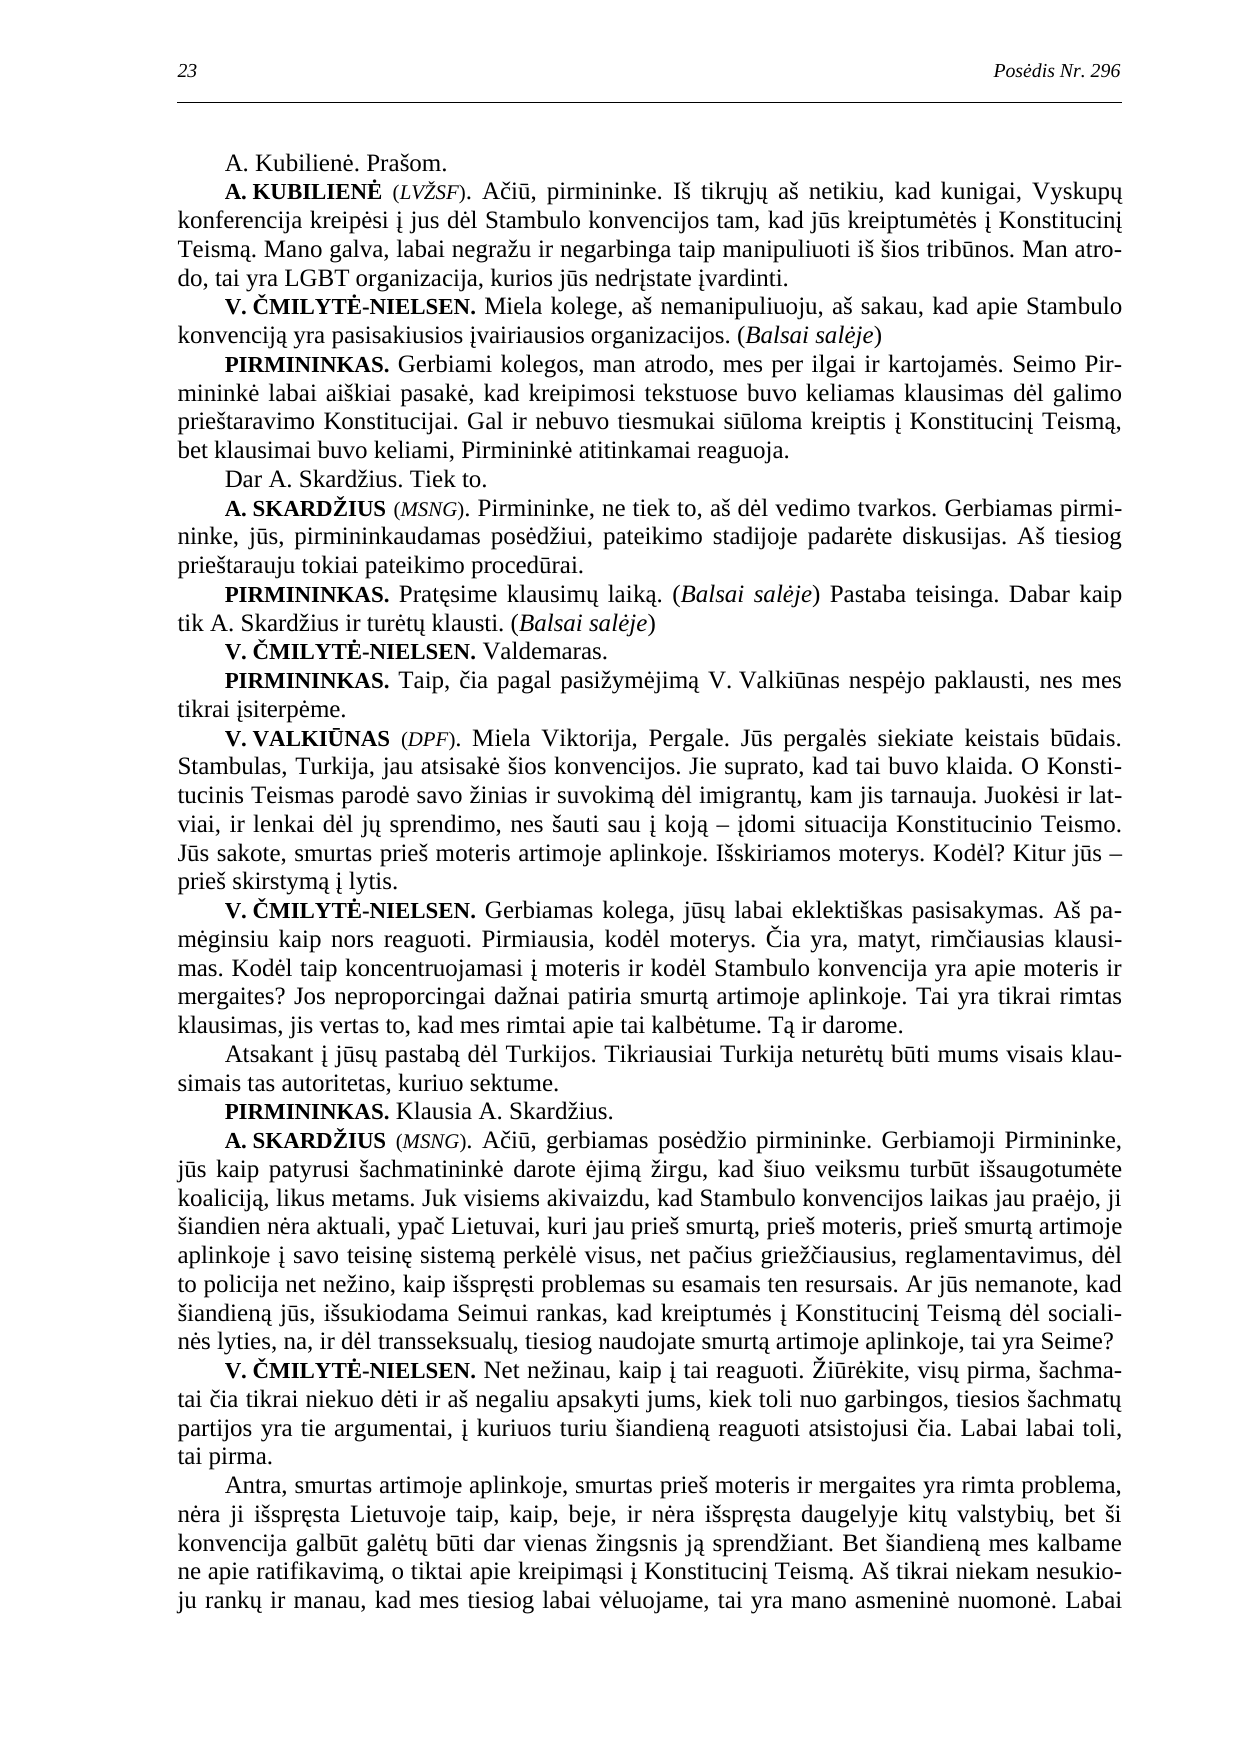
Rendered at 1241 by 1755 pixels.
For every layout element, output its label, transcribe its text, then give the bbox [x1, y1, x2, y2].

text V. ČMILYTĖ-NIELSEN. Ger­bia­mas ko­le­ga, jū­sų la­bai ek­lek­tiš­kas pa­si­sa­ky­mas. Aš pa­mė­gin­siu kaip nors re­a­guo­ti. Pir­miau­sia, ko­dėl mo­te­rys. Čia yra, ma­tyt, rim­čiau­sias klau­si­mas. Ko­dėl taip kon­cen­truo­ja­ma­si į mo­te­ris ir ko­dėl Stam­bu­lo kon­ven­ci­ja yra apie mo­te­ris ir mer­gai­tes? Jos ne­pro­por­cin­gai daž­nai pa­ti­ria smur­tą ar­ti­mo­je ap­lin­ko­je. Tai yra tik­rai rim­tas klau­si­mas, jis ver­tas to, kad mes rim­tai apie tai kal­bė­tu­me. Tą ir da­ro­me. [177, 895, 1122, 1039]
text V. VALKIŪNAS (DPF). Mie­la Vik­to­ri­ja, Per­ga­le. Jūs per­ga­lės sie­kia­te keis­tais bū­dais. Stam­bu­las, Tur­ki­ja, jau at­si­sa­kė šios kon­ven­ci­jos. Jie su­pra­to, kad tai bu­vo klai­da. O Kon­sti­tu­ci­nis Teis­mas pa­ro­dė sa­vo ži­nias ir su­vo­ki­mą dėl imig­ran­tų, kam jis tar­nau­ja. Juo­kė­si ir lat­viai, ir len­kai dėl jų spren­di­mo, nes šau­ti sau į ko­ją – įdo­mi si­tu­a­ci­ja Kon­sti­tu­ci­nio Teis­mo. Jūs sa­ko­te, smur­tas prieš mo­te­ris ar­ti­mo­je ap­lin­ko­je. Iš­ski­ria­mos mo­te­rys. Ko­dėl? Ki­tur jūs – prieš skirs­ty­mą į ly­tis. [177, 723, 1122, 895]
text A. SKARDŽIUS (MSNG). Ačiū, ger­bia­mas po­sė­džio pir­mi­nin­ke. Ger­bia­mo­ji Pir­mi­nin­ke, jūs kaip pa­ty­ru­si šach­ma­ti­nin­kė da­ro­te ėji­mą žir­gu, kad šiuo veiks­mu tur­būt iš­sau­go­tu­mė­te ko­a­li­ci­ją, li­kus me­tams. Juk vi­siems aki­vaiz­du, kad Stam­bu­lo kon­ven­ci­jos lai­kas jau pra­ėjo, ji šian­dien nė­ra ak­tu­a­li, ypač Lie­tu­vai, ku­ri jau prieš smur­tą, prieš mo­te­ris, prieš smur­tą ar­ti­mo­je ap­lin­ko­je į sa­vo tei­si­nę sis­te­mą per­kė­lė vi­sus, net pa­čius griež­čiau­sius, reg­la­men­ta­vi­mus, dėl to po­li­ci­ja net ne­ži­no, kaip iš­spręs­ti pro­ble­mas su esa­mais ten re­sur­sais. Ar jūs ne­ma­no­te, kad šian­die­ną jūs, iš­su­kio­da­ma Sei­mui ran­kas, kad kreip­tu­mės į Kon­sti­tu­ci­nį Teis­mą dėl so­cia­li­nės ly­ties, na, ir dėl trans­sek­su­a­lų, tie­siog nau­do­ja­te smur­tą ar­ti­mo­je ap­lin­ko­je, tai yra Sei­me? [177, 1125, 1122, 1355]
text An­tra, smur­tas ar­ti­mo­je ap­lin­ko­je, smur­tas prieš mo­te­ris ir mer­gai­tes yra rim­ta pro­ble­ma, nė­ra ji iš­spręs­ta Lie­tu­vo­je taip, kaip, be­je, ir nė­ra iš­spręs­ta dau­ge­ly­je ki­tų vals­ty­bių, bet ši kon­ven­ci­ja gal­būt ga­lė­tų bū­ti dar vie­nas žings­nis ją spren­džiant. Bet šian­die­ną mes kal­ba­me ne apie ra­ti­fi­ka­vi­mą, o tik­tai apie krei­pi­mą­si į Kon­sti­tu­ci­nį Teis­mą. Aš tik­rai nie­kam ne­su­kio­ju ran­kų ir ma­nau, kad mes tie­siog la­bai vė­luo­ja­me, tai yra ma­no as­me­ni­nė nuo­mo­nė. La­bai [177, 1470, 1122, 1614]
text A. KUBILIENĖ (LVŽSF). Ačiū, pir­mi­nin­ke. Iš tik­rų­jų aš ne­ti­kiu, kad ku­ni­gai, Vys­ku­pų kon­fe­ren­ci­ja krei­pė­si į jus dėl Stam­bu­lo kon­ven­ci­jos tam, kad jūs kreip­tu­mė­tės į Kon­sti­tu­ci­nį Teis­mą. Ma­no gal­va, la­bai ne­gra­žu ir ne­gar­bin­ga taip ma­ni­pu­liuo­ti iš šios tri­bū­nos. Man at­ro­do, tai yra LGBT or­ga­ni­za­ci­ja, ku­rios jūs ne­drįs­ta­te įvar­din­ti. [177, 176, 1122, 291]
text PIRMININKAS. Ger­bia­mi ko­le­gos, man at­ro­do, mes per il­gai ir kar­to­ja­mės. Sei­mo Pir­mi­nin­kė la­bai aiš­kiai pa­sa­kė, kad krei­pi­mo­si teks­tuo­se bu­vo ke­lia­mas klau­si­mas dėl ga­li­mo prieš­ta­ra­vi­mo Kon­sti­tu­ci­jai. Gal ir ne­bu­vo ties­mu­­kai siū­lo­ma kreip­tis į Kon­sti­tu­ci­nį Teis­mą, bet klau­si­mai bu­vo ke­lia­mi, Pir­mi­nin­kė ati­tin­ka­mai re­a­guo­ja. [177, 349, 1122, 464]
text PIRMININKAS. Pra­tę­si­me klau­si­mų lai­ką. (Bal­sai sa­lė­je) Pa­sta­ba tei­sin­ga. Da­bar kaip tik A. Skar­džius ir tu­rė­tų klaus­ti. (Bal­sai sa­lė­je) [177, 579, 1122, 636]
text PIRMININKAS. Taip, čia pa­gal pa­si­žy­mė­ji­mą V. Val­kiū­nas ne­spė­jo pa­klaus­ti, nes mes tik­rai įsi­ter­pė­me. [177, 665, 1122, 723]
text A. Ku­bi­lie­nė. Pra­šom. [177, 148, 1122, 176]
text At­sa­kant į jū­sų pa­sta­bą dėl Tur­ki­jos. Tik­riau­siai Tur­ki­ja ne­tu­rė­tų bū­ti mums vi­sais klau­si­mais tas au­to­ri­te­tas, ku­riuo sek­tu­me. [177, 1039, 1122, 1096]
text V. ČMILYTĖ-NIELSEN. Mie­la ko­le­ge, aš ne­ma­ni­pu­liuo­ju, aš sa­kau, kad apie Stam­bu­lo kon­ven­ci­ją yra pa­si­sa­kiu­sios įvai­riau­sios or­ga­ni­za­ci­jos. (Bal­sai sa­lė­je) [177, 291, 1122, 349]
text V. ČMILYTĖ-NIELSEN. Val­de­ma­ras. [177, 636, 1122, 665]
text Dar A. Skar­džius. Tiek to. [177, 464, 1122, 493]
text V. ČMILYTĖ-NIELSEN. Net ne­ži­nau, kaip į tai re­a­guo­ti. Žiū­rė­ki­te, vi­sų pir­ma, šach­ma­tai čia tik­rai nie­kuo dė­ti ir aš ne­ga­liu ap­sa­ky­ti jums, kiek to­li nuo gar­bin­gos, tie­sios šach­ma­tų par­ti­jos yra tie ar­gu­men­tai, į ku­riuos tu­riu šian­die­ną re­a­guo­ti at­si­sto­ju­si čia. La­bai la­bai to­li, tai pir­ma. [177, 1355, 1122, 1470]
text PIRMININKAS. Klau­sia A. Skar­džius. [177, 1096, 1122, 1125]
text A. SKARDŽIUS (MSNG). Pir­mi­nin­ke, ne tiek to, aš dėl ve­di­mo tvar­kos. Ger­bia­mas pir­mi­nin­ke, jūs, pir­mi­nin­kau­da­mas po­sė­džiui, pa­tei­ki­mo sta­di­jo­je pa­da­rė­te dis­ku­si­jas. Aš tie­siog prieš­ta­rau­ju to­kiai pa­tei­ki­mo pro­ce­dū­rai. [177, 493, 1122, 579]
